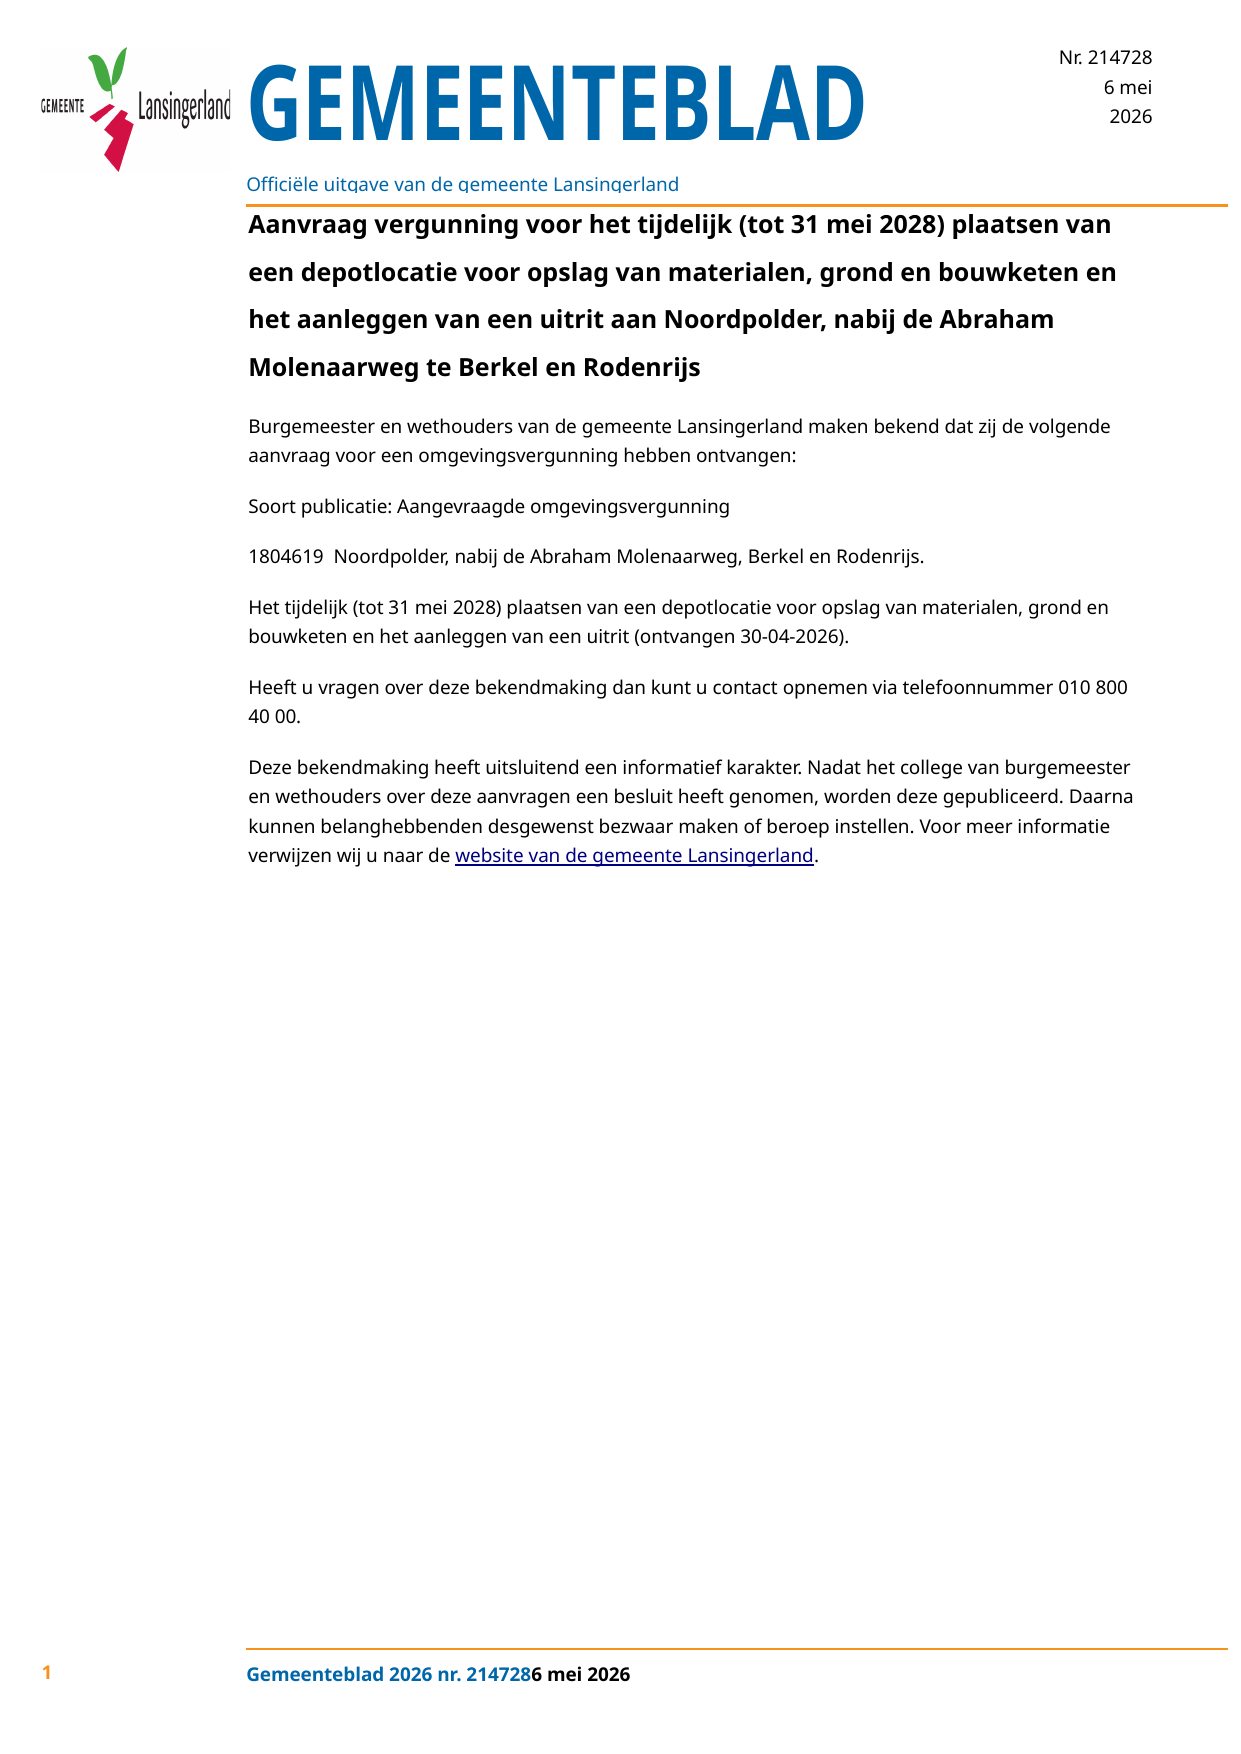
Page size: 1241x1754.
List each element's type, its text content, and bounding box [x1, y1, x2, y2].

text 1804619 Noordpolder, nabij de Abraham Molenaarweg, Berkel en Rodenrijs. [248, 543, 1152, 569]
text Deze bekendmaking heeft uitsluitend een informatief karakter. Nadat het college van burgemeester en wethouders over deze aanvragen een besluit heeft genomen, worden deze gepubliceerd. Daarna kunnen belanghebbenden desgewenst bezwaar maken of beroep instellen. Voor meer informatie verwijzen wij u naar de website van de gemeente Lansingerland. [248, 754, 1152, 868]
text Soort publicatie: Aangevraagde omgevingsvergunning [248, 493, 1152, 519]
text Het tijdelijk (tot 31 mei 2028) plaatsen van een depotlocatie voor opslag van materialen, grond en bouwketen en het aanleggen van een uitrit (ontvangen 30-04-2026). [248, 594, 1152, 649]
picture [41, 47, 231, 172]
text Heeft u vragen over deze bekendmaking dan kunt u contact opnemen via telefoonnummer 010 800 40 00. [248, 674, 1152, 729]
text Burgemeester en wethouders van de gemeente Lansingerland maken bekend dat zij de volgende aanvraag voor een omgevingsvergunning hebben ontvangen: [248, 413, 1152, 468]
text Aanvraag vergunning voor het tijdelijk (tot 31 mei 2028) plaatsen van een depotlocatie voor opslag van materialen, grond en bouwketen en het aanleggen van een uitrit aan Noordpolder, nabij de Abraham Molenaarweg te Berkel en Rodenrijs [248, 207, 1152, 384]
